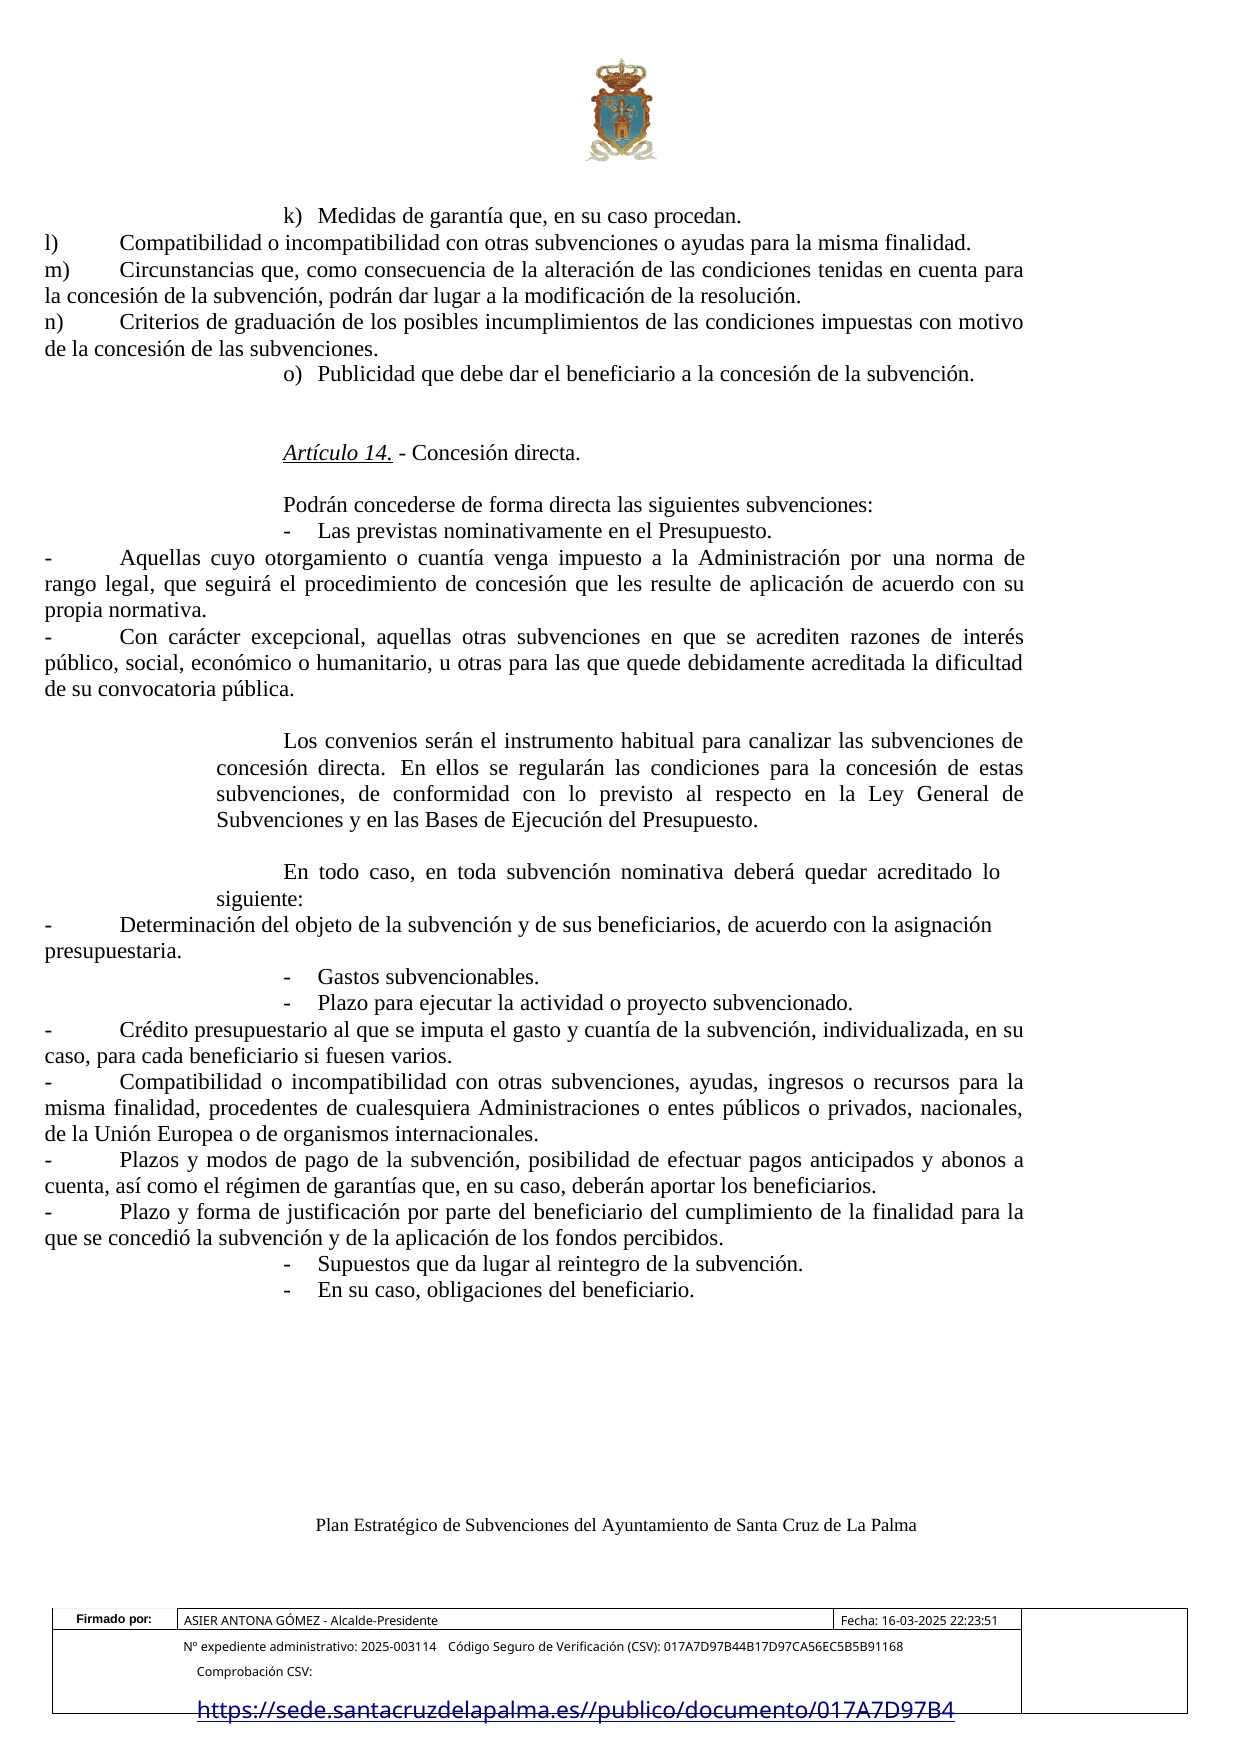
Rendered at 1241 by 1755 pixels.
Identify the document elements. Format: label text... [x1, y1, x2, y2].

list Crédito presupuestario al que se imputa el gasto y cuantía de la subvención, individualizada, en su caso, para cada beneficiario si fuesen varios. [44, 1016, 1025, 1069]
text En todo caso, en toda subvención nominativa deberá quedar acreditado lo siguiente: [216, 858, 1063, 911]
text Podrán concederse de forma directa las siguientes subvenciones: [283, 491, 1196, 517]
list Compatibilidad o incompatibilidad con otras subvenciones, ayudas, ingresos o recursos para la misma finalidad, procedentes de cualesquiera Administraciones o entes públicos o privados, nacionales, de la Unión Europea o de organismos internacionales. [44, 1069, 1025, 1146]
list Gastos subvencionables. [283, 964, 1196, 990]
text Los convenios serán el instrumento habitual para canalizar las subvenciones de concesión directa. En ellos se regularán las condiciones para la concesión de estas subvenciones, de conformidad con lo previsto al respecto en la Ley General de Subvenciones y en las Bases de Ejecución del Presupuesto. [216, 727, 1025, 833]
list Aquellas cuyo otorgamiento o cuantía venga impuesto a la Administración por una norma de rango legal, que seguirá el procedimiento de concesión que les resulte de aplicación de acuerdo con su propia normativa. [44, 544, 1025, 623]
list Determinación del objeto de la subvención y de sus beneficiarios, de acuerdo con la asignación presupuestaria. [44, 911, 1025, 964]
list Compatibilidad o incompatibilidad con otras subvenciones o ayudas para la misma finalidad. [44, 229, 1025, 256]
list Supuestos que da lugar al reintegro de la subvención. [283, 1250, 1196, 1277]
list En su caso, obligaciones del beneficiario. [283, 1277, 1196, 1303]
list Con carácter excepcional, aquellas otras subvenciones en que se acrediten razones de interés público, social, económico o humanitario, u otras para las que quede debidamente acreditada la dificultad de su convocatoria pública. [44, 623, 1025, 702]
list Plazos y modos de pago de la subvención, posibilidad de efectuar pagos anticipados y abonos a cuenta, así como el régimen de garantías que, en su caso, deberán aportar los beneficiarios. [44, 1146, 1025, 1199]
list Criterios de graduación de los posibles incumplimientos de las condiciones impuestas con motivo de la concesión de las subvenciones. [44, 308, 1025, 361]
list Plazo y forma de justificación por parte del beneficiario del cumplimiento de la finalidad para la que se concedió la subvención y de la aplicación de los fondos percibidos. [44, 1199, 1025, 1250]
list Plazo para ejecutar la actividad o proyecto subvencionado. [283, 990, 1196, 1016]
list Medidas de garantía que, en su caso procedan. [283, 203, 1196, 229]
list Las previstas nominativamente en el Presupuesto. [283, 517, 1196, 544]
list Circunstancias que, como consecuencia de la alteración de las condiciones tenidas en cuenta para la concesión de la subvención, podrán dar lugar a la modificación de la resolución. [44, 256, 1025, 308]
text Artículo 14. - Concesión directa. [283, 439, 1196, 465]
list Publicidad que debe dar el beneficiario a la concesión de la subvención. [283, 361, 1196, 387]
